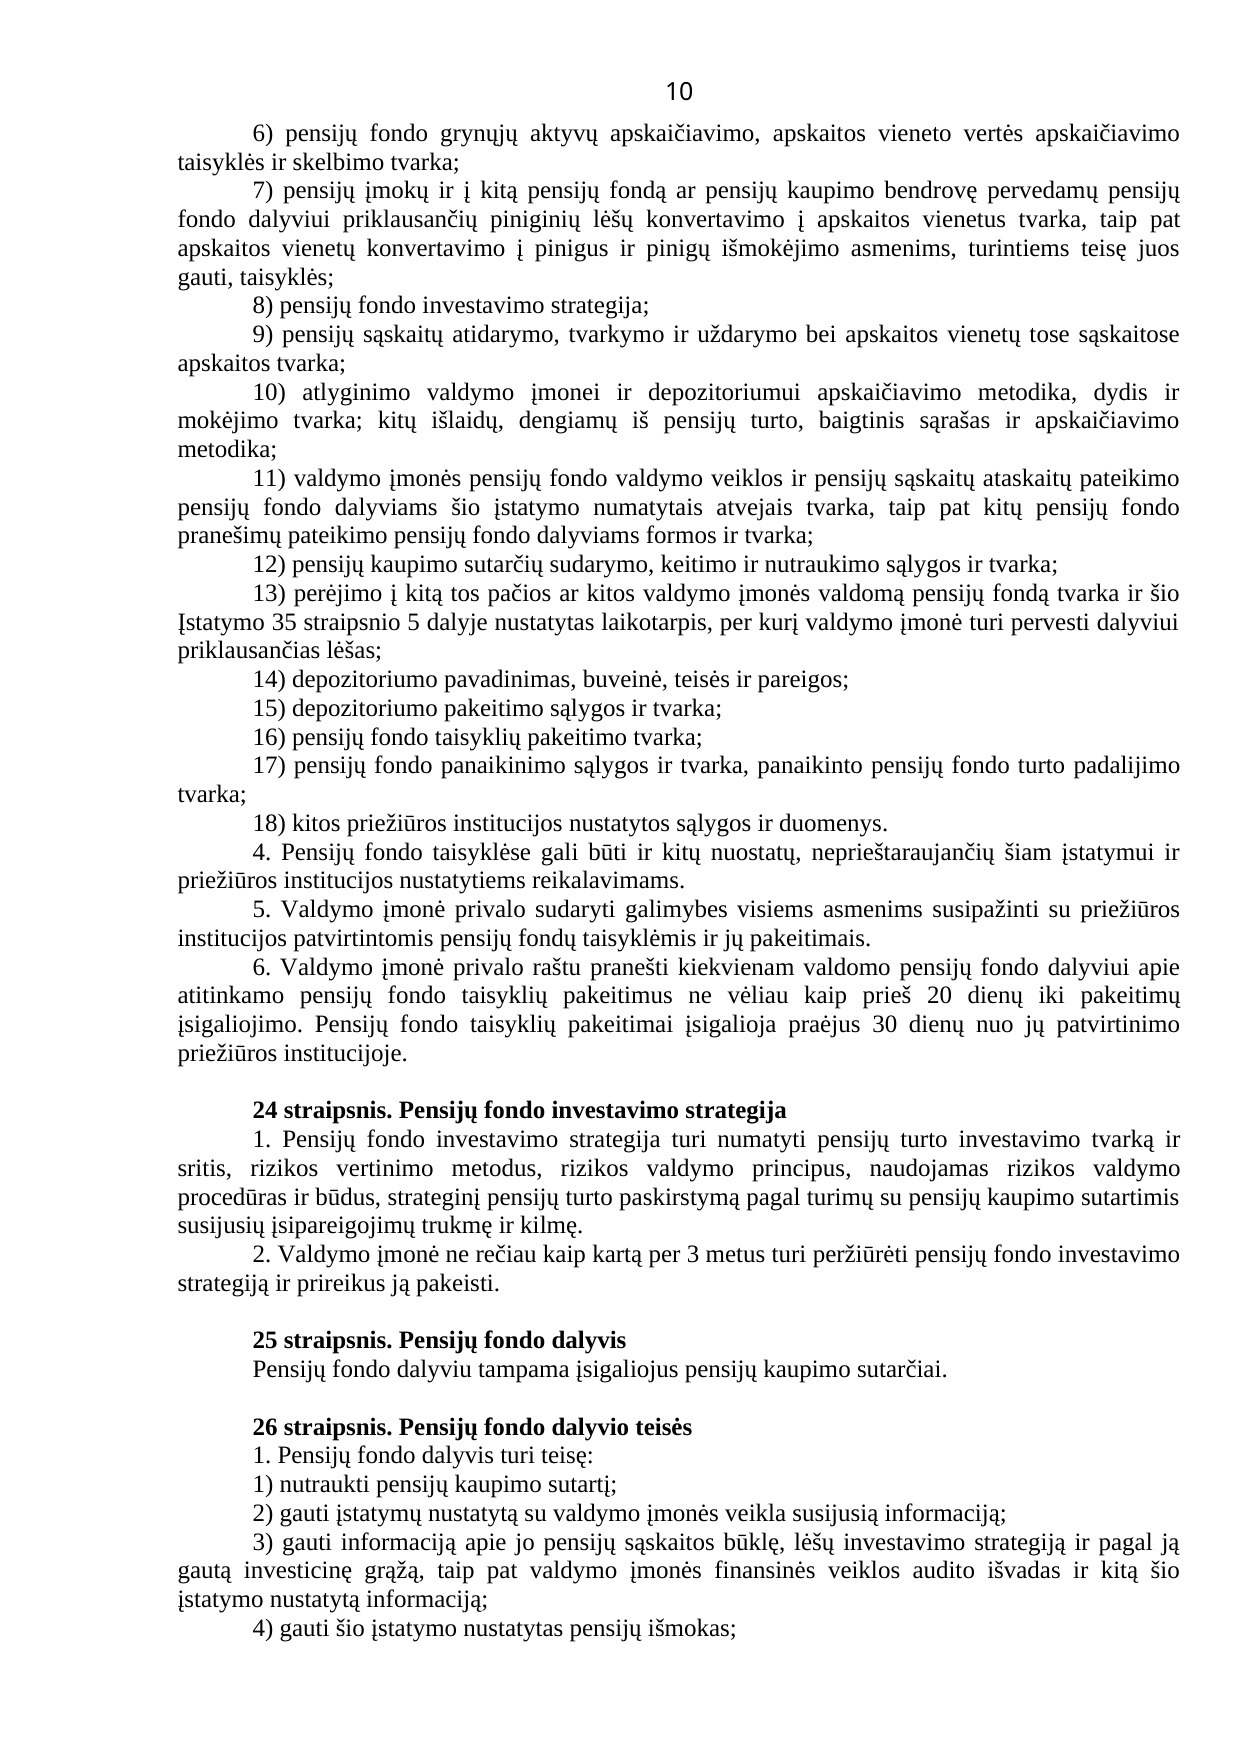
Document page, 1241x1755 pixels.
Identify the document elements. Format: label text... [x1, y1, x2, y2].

text 13) perėjimo į kitą tos pačios ar kitos valdymo įmonės valdomą pensijų fondą tvarka ir šio Įstatymo 35 straipsnio 5 dalyje nustatytas laikotarpis, per kurį valdymo įmonė turi pervesti dalyviui priklausančias lėšas; [177, 578, 1181, 664]
text 4) gauti šio įstatymo nustatytas pensijų išmokas; [177, 1613, 1181, 1642]
text 1. Pensijų fondo dalyvis turi teisę: [177, 1441, 1181, 1469]
text 16) pensijų fondo taisyklių pakeitimo tvarka; [177, 722, 1181, 751]
text 15) depozitoriumo pakeitimo sąlygos ir tvarka; [177, 693, 1181, 722]
text 14) depozitoriumo pavadinimas, buveinė, teisės ir pareigos; [177, 664, 1181, 693]
text 7) pensijų įmokų ir į kitą pensijų fondą ar pensijų kaupimo bendrovę pervedamų pensijų fondo dalyviui priklausančių piniginių lėšų konvertavimo į apskaitos vienetus tvarka, taip pat apskaitos vienetų konvertavimo į pinigus ir pinigų išmokėjimo asmenims, turintiems teisę juos gauti, taisyklės; [177, 176, 1181, 291]
text 4. Pensijų fondo taisyklėse gali būti ir kitų nuostatų, neprieštaraujančių šiam įstatymui ir priežiūros institucijos nustatytiems reikalavimams. [177, 837, 1181, 894]
text 9) pensijų sąskaitų atidarymo, tvarkymo ir uždarymo bei apskaitos vienetų tose sąskaitose apskaitos tvarka; [177, 319, 1181, 377]
text 2) gauti įstatymų nustatytą su valdymo įmonės veikla susijusią informaciją; [177, 1498, 1181, 1527]
text 11) valdymo įmonės pensijų fondo valdymo veiklos ir pensijų sąskaitų ataskaitų pateikimo pensijų fondo dalyviams šio įstatymo numatytais atvejais tvarka, taip pat kitų pensijų fondo pranešimų pateikimo pensijų fondo dalyviams formos ir tvarka; [177, 463, 1181, 549]
text 8) pensijų fondo investavimo strategija; [177, 291, 1181, 319]
text 12) pensijų kaupimo sutarčių sudarymo, keitimo ir nutraukimo sąlygos ir tvarka; [177, 549, 1181, 578]
text 24 straipsnis. Pensijų fondo investavimo strategija [177, 1096, 1181, 1124]
text Pensijų fondo dalyviu tampama įsigaliojus pensijų kaupimo sutarčiai. [177, 1354, 1181, 1383]
text 18) kitos priežiūros institucijos nustatytos sąlygos ir duomenys. [177, 808, 1181, 837]
text 6) pensijų fondo grynųjų aktyvų apskaičiavimo, apskaitos vieneto vertės apskaičiavimo taisyklės ir skelbimo tvarka; [177, 118, 1181, 176]
text 1) nutraukti pensijų kaupimo sutartį; [177, 1469, 1181, 1498]
text 10) atlyginimo valdymo įmonei ir depozitoriumui apskaičiavimo metodika, dydis ir mokėjimo tvarka; kitų išlaidų, dengiamų iš pensijų turto, baigtinis sąrašas ir apskaičiavimo metodika; [177, 377, 1181, 463]
text 17) pensijų fondo panaikinimo sąlygos ir tvarka, panaikinto pensijų fondo turto padalijimo tvarka; [177, 751, 1181, 808]
text 5. Valdymo įmonė privalo sudaryti galimybes visiems asmenims susipažinti su priežiūros institucijos patvirtintomis pensijų fondų taisyklėmis ir jų pakeitimais. [177, 894, 1181, 952]
text 6. Valdymo įmonė privalo raštu pranešti kiekvienam valdomo pensijų fondo dalyviui apie atitinkamo pensijų fondo taisyklių pakeitimus ne vėliau kaip prieš 20 dienų iki pakeitimų įsigaliojimo. Pensijų fondo taisyklių pakeitimai įsigalioja praėjus 30 dienų nuo jų patvirtinimo priežiūros institucijoje. [177, 952, 1181, 1067]
text 25 straipsnis. Pensijų fondo dalyvis [177, 1326, 1181, 1354]
text 2. Valdymo įmonė ne rečiau kaip kartą per 3 metus turi peržiūrėti pensijų fondo investavimo strategiją ir prireikus ją pakeisti. [177, 1239, 1181, 1297]
text 26 straipsnis. Pensijų fondo dalyvio teisės [177, 1412, 1181, 1441]
text 1. Pensijų fondo investavimo strategija turi numatyti pensijų turto investavimo tvarką ir sritis, rizikos vertinimo metodus, rizikos valdymo principus, naudojamas rizikos valdymo procedūras ir būdus, strateginį pensijų turto paskirstymą pagal turimų su pensijų kaupimo sutartimis susijusių įsipareigojimų trukmę ir kilmę. [177, 1124, 1181, 1239]
text 3) gauti informaciją apie jo pensijų sąskaitos būklę, lėšų investavimo strategiją ir pagal ją gautą investicinę grąžą, taip pat valdymo įmonės finansinės veiklos audito išvadas ir kitą šio įstatymo nustatytą informaciją; [177, 1527, 1181, 1613]
